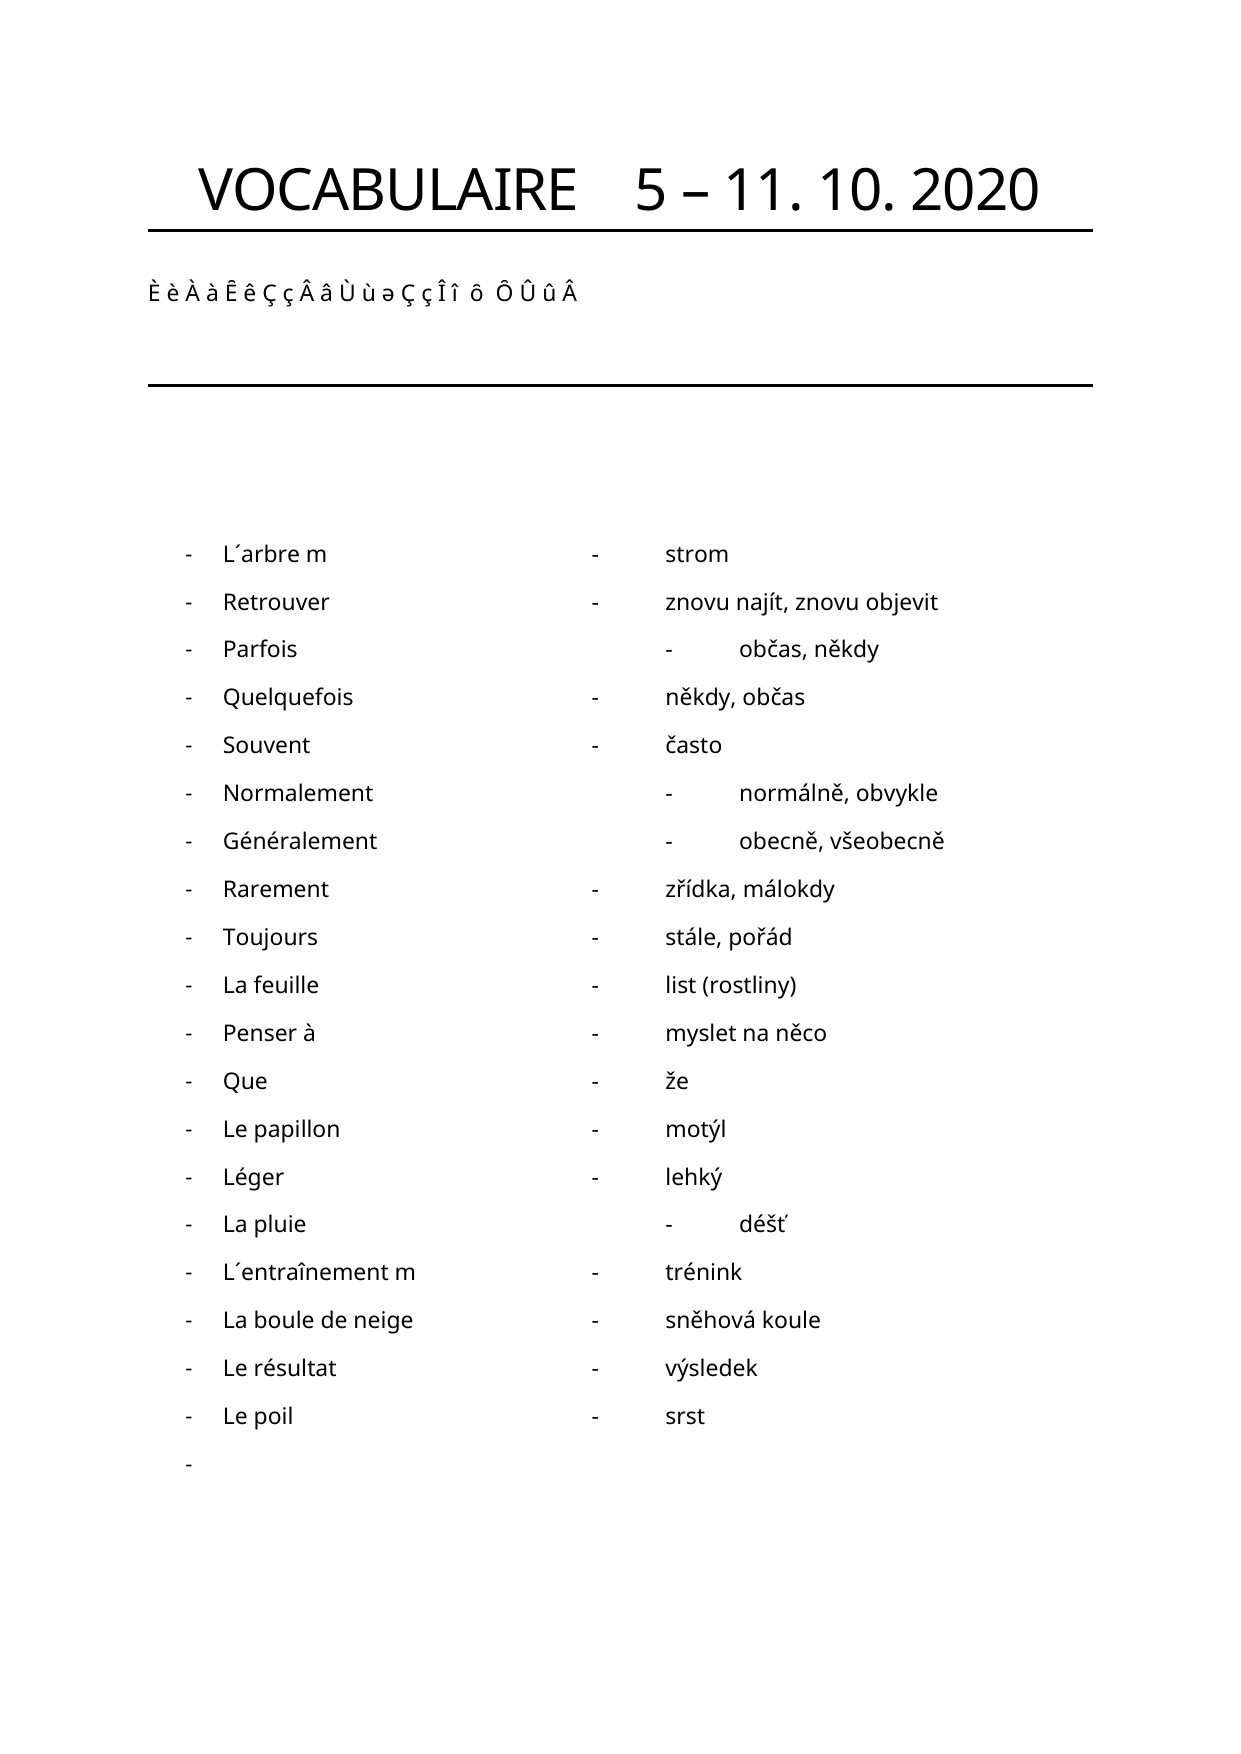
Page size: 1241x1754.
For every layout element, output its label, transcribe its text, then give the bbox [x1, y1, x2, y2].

list Toujours - stále, pořád [185, 921, 1093, 952]
list Léger - lehký [185, 1161, 1093, 1192]
list Généralement - obecně, všeobecně [185, 825, 1093, 856]
list Quelquefois - někdy, občas [185, 681, 1093, 713]
list Le papillon - motýl [185, 1113, 1093, 1144]
list La pluie - déšť [185, 1208, 1093, 1240]
list Rarement - zřídka, málokdy [185, 873, 1093, 904]
list La boule de neige - sněhová koule [185, 1304, 1093, 1336]
list L´arbre m - strom [185, 538, 1093, 569]
list Normalement - normálně, obvykle [185, 777, 1093, 808]
list L´entraînement m - trénink [185, 1256, 1093, 1288]
list La feuille - list (rostliny) [185, 969, 1093, 1000]
list Le résultat - výsledek [185, 1352, 1093, 1383]
text VOCABULAIRE 5 – 11. 10. 2020 [148, 148, 1093, 229]
text È è À à Ȇ ê Ç ç Â â Ù ù ǝ Ç ç Î î ȏ Ȏ Û û Â [148, 277, 1093, 308]
list Parfois - občas, někdy [185, 633, 1093, 665]
list Souvent - často [185, 729, 1093, 761]
list Penser à - myslet na něco [185, 1017, 1093, 1048]
list Le poil - srst [185, 1400, 1093, 1431]
list Que - že [185, 1065, 1093, 1096]
list Retrouver - znovu najít, znovu objevit [185, 586, 1093, 617]
